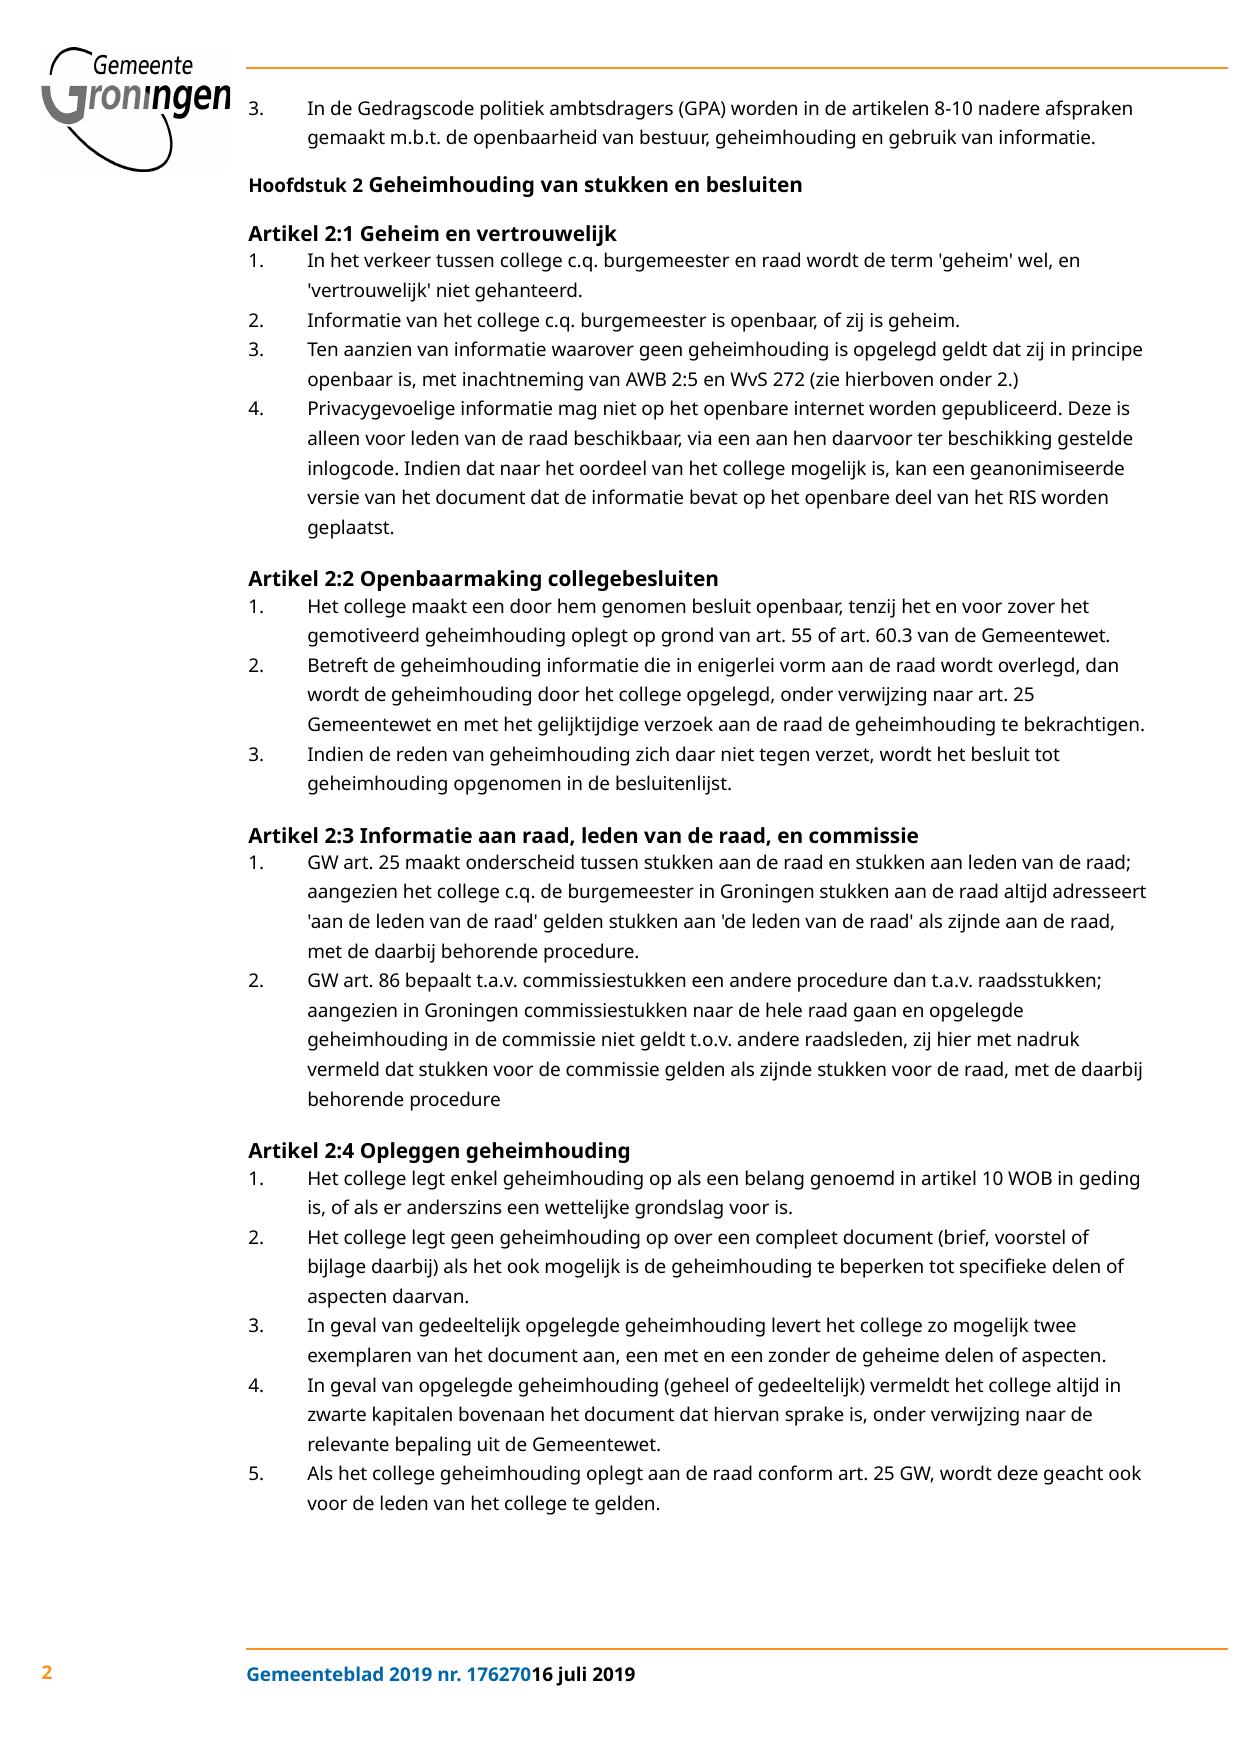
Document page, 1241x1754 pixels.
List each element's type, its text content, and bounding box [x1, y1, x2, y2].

list GW art. 86 bepaalt t.a.v. commissiestukken een andere procedure dan t.a.v. raadsstukken; aangezien in Groningen commissiestukken naar de hele raad gaan en opgelegde geheimhouding in de commissie niet geldt t.o.v. andere raadsleden, zij hier met nadruk vermeld dat stukken voor de commissie gelden als zijnde stukken voor de raad, met de daarbij behorende procedure [248, 967, 1152, 1112]
list Privacygevoelige informatie mag niet op het openbare internet worden gepubliceerd. Deze is alleen voor leden van de raad beschikbaar, via een aan hen daarvoor ter beschikking gestelde inlogcode. Indien dat naar het oordeel van het college mogelijk is, kan een geanonimiseerde versie van het document dat de informatie bevat op het openbare deel van het RIS worden geplaatst. [248, 396, 1152, 540]
list Het college maakt een door hem genomen besluit openbaar, tenzij het en voor zover het gemotiveerd geheimhouding oplegt op grond van art. 55 of art. 60.3 van de Gemeentewet. [248, 593, 1152, 648]
text Hoofdstuk 2 Geheimhouding van stukken en besluiten [248, 170, 1152, 198]
list Indien de reden van geheimhouding zich daar niet tegen verzet, wordt het besluit tot geheimhouding opgenomen in de besluitenlijst. [248, 741, 1152, 796]
list In geval van opgelegde geheimhouding (geheel of gedeeltelijk) vermeldt het college altijd in zwarte kapitalen bovenaan het document dat hiervan sprake is, onder verwijzing naar de relevante bepaling uit de Gemeentewet. [248, 1372, 1152, 1457]
list In geval van gedeeltelijk opgelegde geheimhouding levert het college zo mogelijk twee exemplaren van het document aan, een met en een zonder de geheime delen of aspecten. [248, 1313, 1152, 1368]
text Artikel 2:2 Openbaarmaking collegebesluiten [248, 564, 1152, 593]
list Betreft de geheimhouding informatie die in enigerlei vorm aan de raad wordt overlegd, dan wordt de geheimhouding door het college opgelegd, onder verwijzing naar art. 25 Gemeentewet en met het gelijktijdige verzoek aan de raad de geheimhouding te bekrachtigen. [248, 652, 1152, 737]
text Artikel 2:3 Informatie aan raad, leden van de raad, en commissie [248, 821, 1152, 849]
list In de Gedragscode politiek ambtsdragers (GPA) worden in de artikelen 8-10 nadere afspraken gemaakt m.b.t. de openbaarheid van bestuur, geheimhouding en gebruik van informatie. [248, 95, 1152, 150]
text Artikel 2:4 Opleggen geheimhouding [248, 1136, 1152, 1165]
list Het college legt geen geheimhouding op over een compleet document (brief, voorstel of bijlage daarbij) als het ook mogelijk is de geheimhouding te beperken tot specifieke delen of aspecten daarvan. [248, 1224, 1152, 1309]
list Ten aanzien van informatie waarover geen geheimhouding is opgelegd geldt dat zij in principe openbaar is, met inachtneming van AWB 2:5 en WvS 272 (zie hierboven onder 2.) [248, 336, 1152, 392]
list Het college legt enkel geheimhouding op als een belang genoemd in artikel 10 WOB in geding is, of als er anderszins een wettelijke grondslag voor is. [248, 1165, 1152, 1220]
list In het verkeer tussen college c.q. burgemeester en raad wordt de term 'geheim' wel, en 'vertrouwelijk' niet gehanteerd. [248, 248, 1152, 303]
picture [41, 47, 231, 172]
list Informatie van het college c.q. burgemeester is openbaar, of zij is geheim. [248, 307, 1152, 333]
list GW art. 25 maakt onderscheid tussen stukken aan de raad en stukken aan leden van de raad; aangezien het college c.q. de burgemeester in Groningen stukken aan de raad altijd adresseert 'aan de leden van de raad' gelden stukken aan 'de leden van de raad' als zijnde aan de raad, met de daarbij behorende procedure. [248, 849, 1152, 964]
list Als het college geheimhouding oplegt aan de raad conform art. 25 GW, wordt deze geacht ook voor de leden van het college te gelden. [248, 1461, 1152, 1516]
text Artikel 2:1 Geheim en vertrouwelijk [248, 219, 1152, 248]
